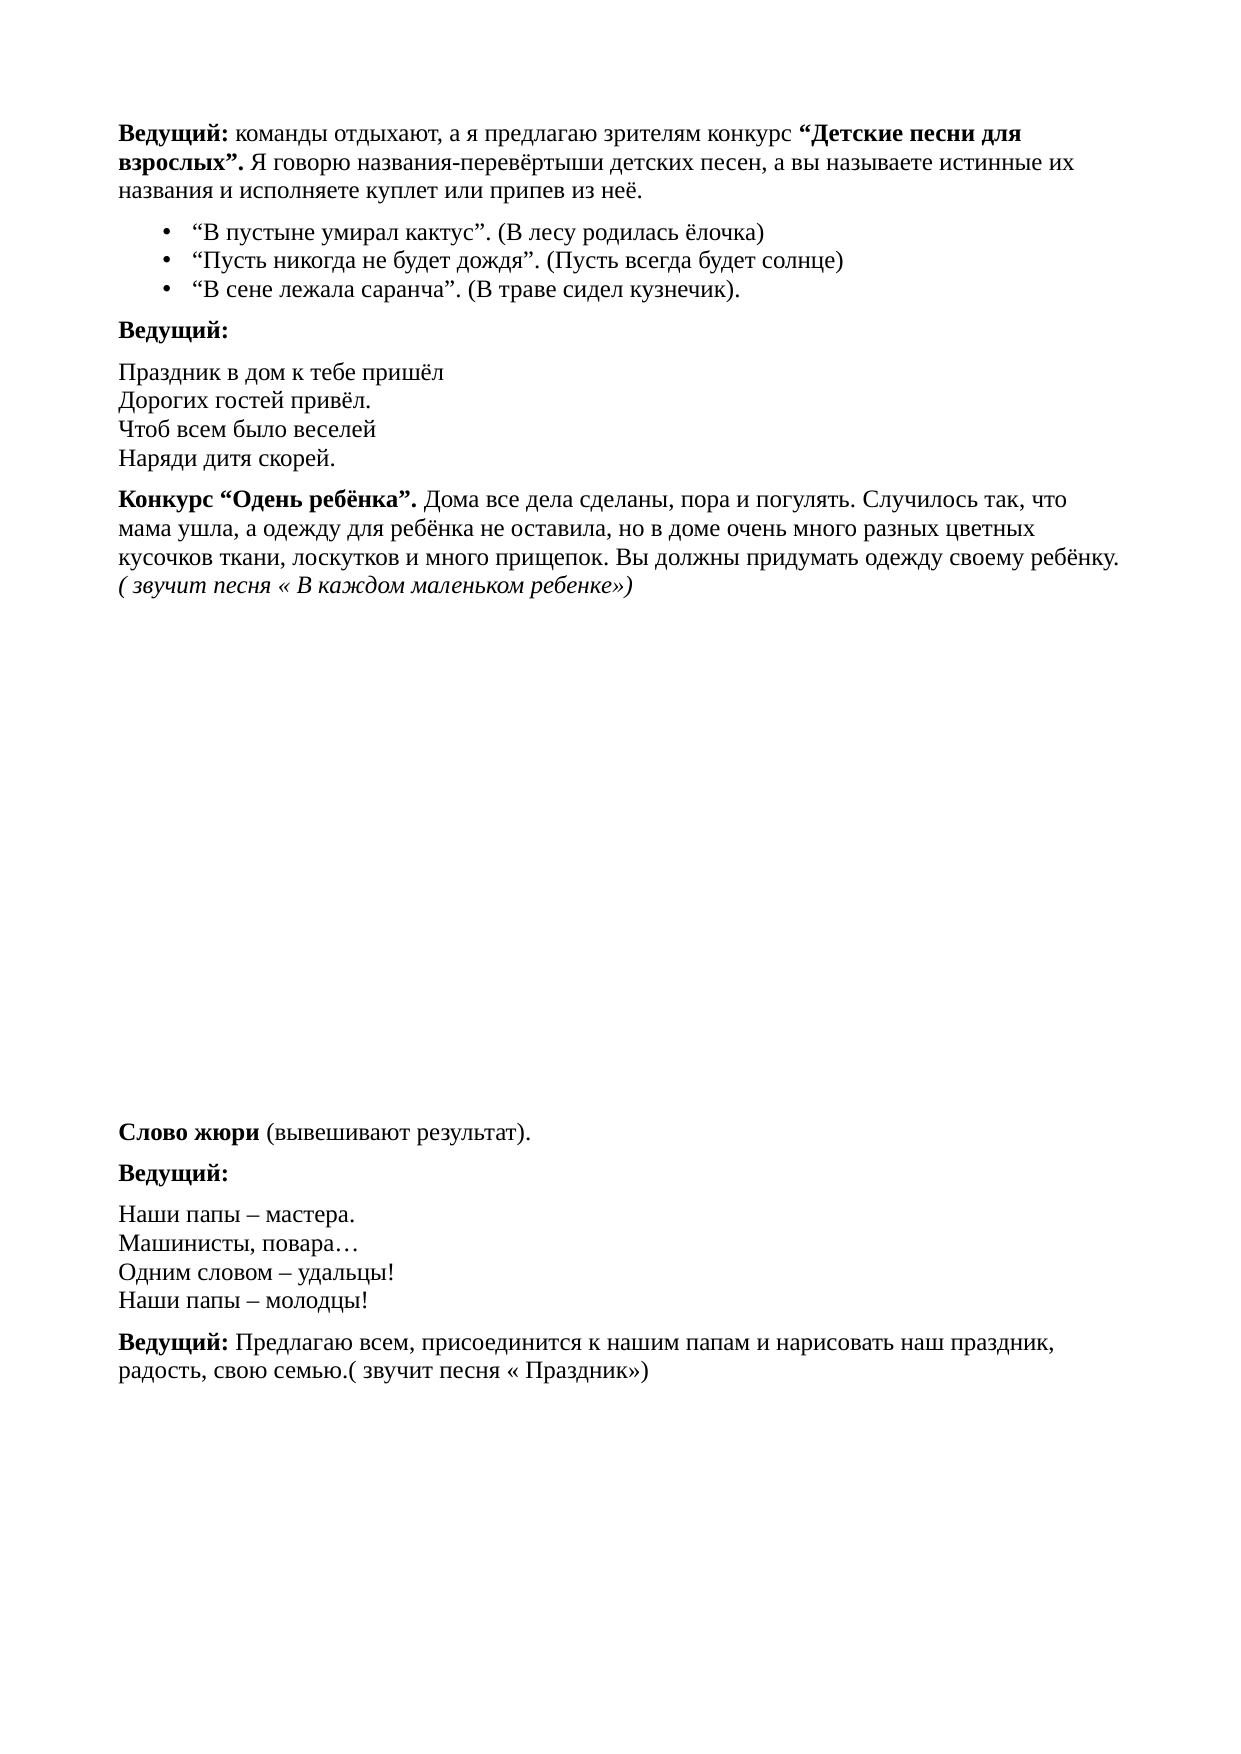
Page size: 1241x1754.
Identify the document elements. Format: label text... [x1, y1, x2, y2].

text Праздник в дом к тебе пришёл Дорогих гостей привёл. Чтоб всем было веселей Наряди дитя скорей. [118, 357, 1122, 472]
list “В сене лежала саранча”. (В траве сидел кузнечик). [162, 274, 1122, 303]
list “В пустыне умирал кактус”. (В лесу родилась ёлочка) [162, 217, 1122, 246]
text Ведущий: [118, 1158, 1122, 1187]
text Ведущий: Предлагаю всем, присоединится к нашим папам и нарисовать наш праздник, радость, свою семью.( звучит песня « Праздник») [118, 1327, 1122, 1384]
list “Пусть никогда не будет дождя”. (Пусть всегда будет солнце) [162, 246, 1122, 274]
text Наши папы – мастера. Машинисты, повара… Одним словом – удальцы! Наши папы – молодцы! [118, 1199, 1122, 1314]
text Слово жюри (вывешивают результат). [118, 1117, 1122, 1145]
text Ведущий: [118, 316, 1122, 344]
text Ведущий: команды отдыхают, а я предлагаю зрителям конкурс “Детские песни для взрослых”. Я говорю названия-перевёртыши детских песен, а вы называете истинные их названия и исполняете куплет или припев из неё. [118, 118, 1122, 204]
text Конкурс “Одень ребёнка”. Дома все дела сделаны, пора и погулять. Случилось так, что мама ушла, а одежду для ребёнка не оставила, но в доме очень много разных цветных кусочков ткани, лоскутков и много прищепок. Вы должны придумать одежду своему ребёнку. ( звучит песня « В каждом маленьком ребенке») [118, 484, 1122, 599]
